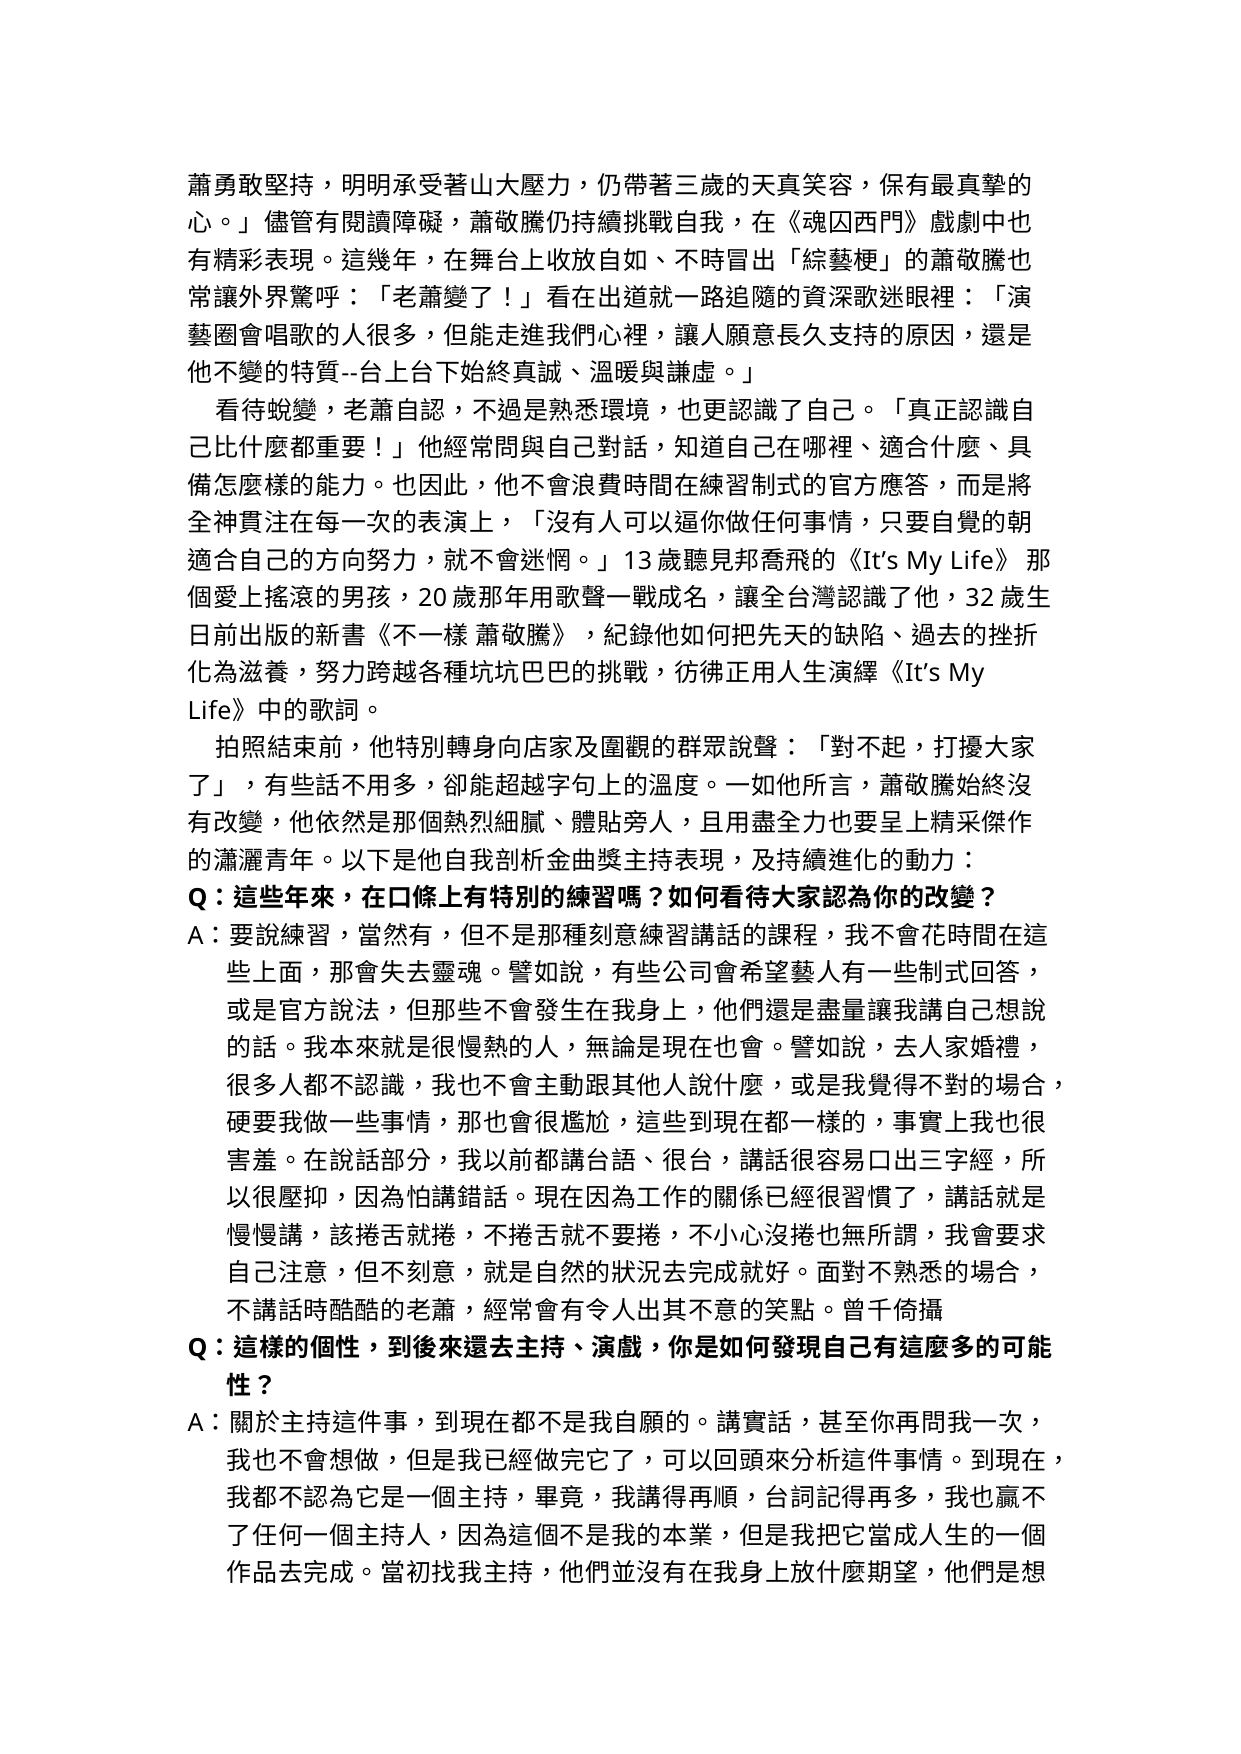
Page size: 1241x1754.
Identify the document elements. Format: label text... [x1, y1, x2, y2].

text A：關於主持這件事，到現在都不是我自願的。講實話，甚至你再問我一次，我也不會想做，但是我已經做完它了，可以回頭來分析這件事情。到現在，我都不認為它是一個主持，畢竟，我講得再順，台詞記得再多，我也贏不了任何一個主持人，因為這個不是我的本業，但是我把它當成人生的一個作品去完成。當初找我主持，他們並沒有在我身上放什麼期望，他們是想要拋開以往那些很流利的主持，希望我是坑坑疤疤的一個狀態，有充滿瑕疵的對談，還有一些很尷尬的冷場，雖然我平常講話可能會坑坑疤疤，但我不希望呈現那樣的狀態給大家看。在金曲獎的前十天，我們都還在開會討論要不要做，不要做，現在趕快找人，糾結點就在於主辦單位你要不要聽我的做法，要我做就只有一個方式，就是聽我的，所有事情照我的想法去做，不然我不做。 [187, 1402, 1053, 1589]
text 看待蛻變，老蕭自認，不過是熟悉環境，也更認識了自己。「真正認識自己比什麼都重要！」他經常問與自己對話，知道自己在哪裡、適合什麼、具備怎麼樣的能力。也因此，他不會浪費時間在練習制式的官方應答，而是將全神貫注在每一次的表演上，「沒有人可以逼你做任何事情，只要自覺的朝適合自己的方向努力，就不會迷惘。」13歲聽見邦喬飛的《It’s My Life》 那個愛上搖滾的男孩，20歲那年用歌聲一戰成名，讓全台灣認識了他，32歲生日前出版的新書《不一樣 蕭敬騰》，紀錄他如何把先天的缺陷、過去的挫折化為滋養，努力跨越各種坑坑巴巴的挑戰，彷彿正用人生演繹《It’s My Life》中的歌詞。 [187, 389, 1053, 727]
text A：要說練習，當然有，但不是那種刻意練習講話的課程，我不會花時間在這些上面，那會失去靈魂。譬如說，有些公司會希望藝人有一些制式回答，或是官方說法，但那些不會發生在我身上，他們還是盡量讓我講自己想說的話。我本來就是很慢熱的人，無論是現在也會。譬如說，去人家婚禮，很多人都不認識，我也不會主動跟其他人說什麼，或是我覺得不對的場合，硬要我做一些事情，那也會很尷尬，這些到現在都一樣的，事實上我也很害羞。在說話部分，我以前都講台語、很台，講話很容易口出三字經，所以很壓抑，因為怕講錯話。現在因為工作的關係已經很習慣了，講話就是慢慢講，該捲舌就捲，不捲舌就不要捲，不小心沒捲也無所謂，我會要求自己注意，但不刻意，就是自然的狀況去完成就好。面對不熟悉的場合，不講話時酷酷的老蕭，經常會有令人出其不意的笑點。曾千倚攝 [187, 914, 1053, 1327]
text 拍照結束前，他特別轉身向店家及圍觀的群眾說聲：「對不起，打擾大家了」，有些話不用多，卻能超越字句上的溫度。一如他所言，蕭敬騰始終沒有改變，他依然是那個熱烈細膩、體貼旁人，且用盡全力也要呈上精采傑作的瀟灑青年。以下是他自我剖析金曲獎主持表現，及持續進化的動力： [187, 727, 1053, 877]
text Q：這樣的個性，到後來還去主持、演戲，你是如何發現自己有這麼多的可能性？ [187, 1327, 1053, 1402]
text 蕭勇敢堅持，明明承受著山大壓力，仍帶著三歲的天真笑容，保有最真摯的心。」儘管有閱讀障礙，蕭敬騰仍持續挑戰自我，在《魂囚西門》戲劇中也有精彩表現。這幾年，在舞台上收放自如、不時冒出「綜藝梗」的蕭敬騰也常讓外界驚呼：「老蕭變了！」看在出道就一路追隨的資深歌迷眼裡：「演藝圈會唱歌的人很多，但能走進我們心裡，讓人願意長久支持的原因，還是他不變的特質--台上台下始終真誠、溫暖與謙虛。」 [187, 164, 1053, 389]
text Q：這些年來，在口條上有特別的練習嗎？如何看待大家認為你的改變？ [187, 877, 1053, 914]
